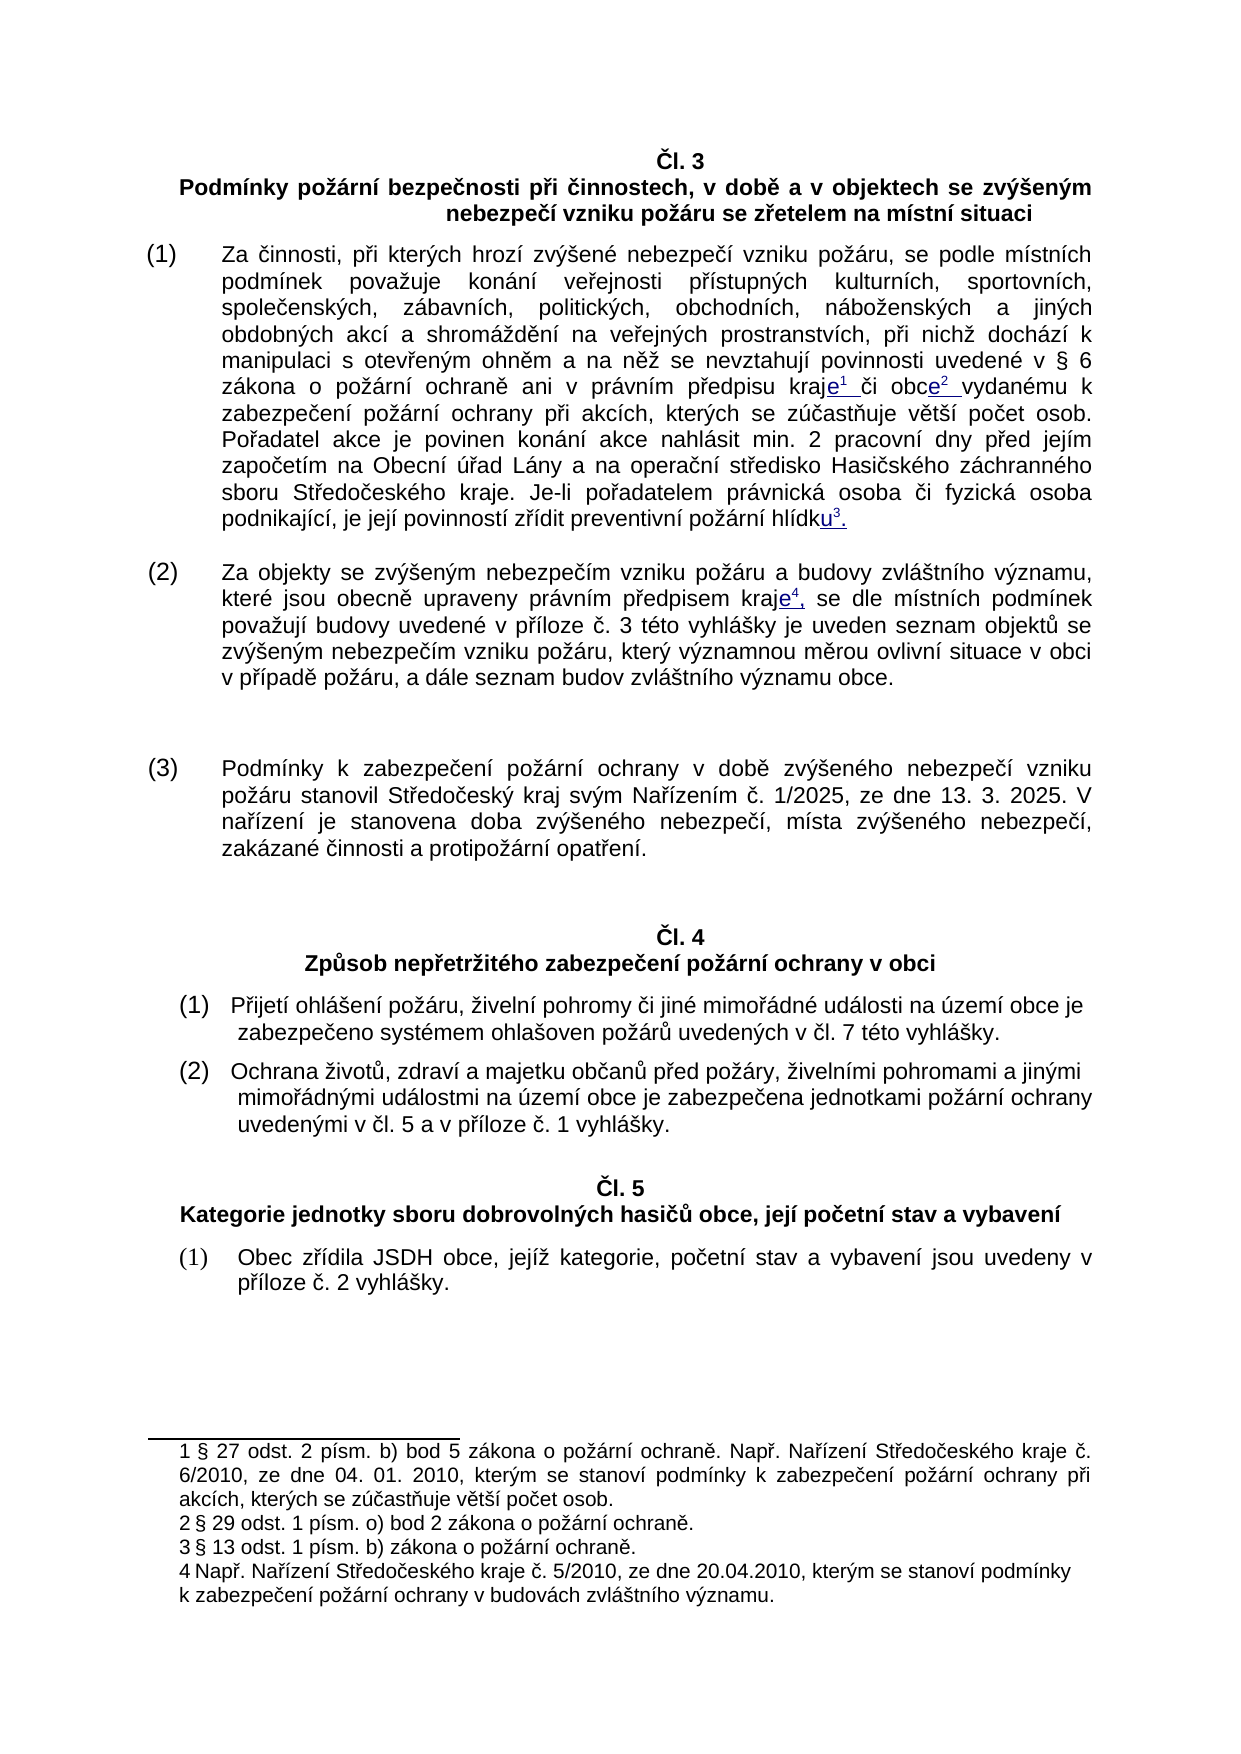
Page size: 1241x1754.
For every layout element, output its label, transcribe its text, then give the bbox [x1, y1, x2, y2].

list § 27 odst. 2 písm. b) bod 5 zákona o požární ochraně. Např. Nařízení Středočeského kraje č. 6/2010, ze dne 04. 01. 2010, kterým se stanoví podmínky k zabezpečení požární ochrany při akcích, kterých se zúčastňuje větší počet osob. [179, 1439, 1093, 1511]
list Podmínky k zabezpečení požární ochrany v době zvýšeného nebezpečí vzniku požáru stanovil Středočeský kraj svým Nařízením č. 1/2025, ze dne 13. 3. 2025. V nařízení je stanovena doba zvýšeného nebezpečí, místa zvýšeného nebezpečí, zakázané činnosti a protipožární opatření. [148, 753, 1093, 861]
text Podmínky požární bezpečnosti při činnostech, v době a v objektech se zvýšeným nebezpečí vzniku požáru se zřetelem na místní situaci [179, 174, 1093, 227]
list Přijetí ohlášení požáru, živelní pohromy či jiné mimořádné události na území obce je [148, 993, 1093, 1019]
list Např. Nařízení Středočeského kraje č. 5/2010, ze dne 20.04.2010, kterým se stanoví podmínky [148, 1558, 1093, 1582]
subtitle Kategorie jednotky sboru dobrovolných hasičů obce, její početní stav a vybavení [148, 1201, 1093, 1227]
text mimořádnými událostmi na území obce je zabezpečena jednotkami požární ochrany uvedenými v čl. 5 a v příloze č. 1 vyhlášky. [237, 1084, 1093, 1137]
list Za činnosti, při kterých hrozí zvýšené nebezpečí vzniku požáru, se podle místních podmínek pova­žuje konání veřejnosti přístupných kulturních, sportovních, společenských, zábavních, politických, obchodních, náboženských a jiných obdobných akcí a shromáždění na veřejných prostranstvích, při nichž dochází k manipulaci s otevřeným ohněm a na něž se nevztahují povinnosti uvedené v § 6 zákona o požární ochraně ani v právním předpisu kraje či obce vydanému k zabezpečení požární ochrany při akcích, kterých se zúčastňuje větší počet osob. Pořadatel akce je povinen konání akce nahlásit min. 2 pracovní dny před jejím započetím na Obecní úřad Lány a na operační středisko Hasičského záchranného sboru Středočeského kraje. Je-li pořadatelem právnická osoba či fyzická osoba podnikající, je její povinností zřídit preventivní požární hlídku. [146, 239, 1093, 531]
list § 29 odst. 1 písm. o) bod 2 zákona o požární ochraně. [148, 1511, 1093, 1534]
text zabezpečeno systémem ohlašoven požárů uvedených v čl. 7 této vyhlášky. [148, 1019, 1093, 1046]
subtitle Čl. 4 [656, 923, 1093, 950]
list § 13 odst. 1 písm. b) zákona o požární ochraně. [148, 1534, 1093, 1558]
text Čl. 3 [656, 148, 1093, 174]
list k zabezpečení požární ochrany v budovách zvláštního významu. [148, 1582, 1093, 1606]
list Ochrana životů, zdraví a majetku občanů před požáry, živelními pohromami a jinými [148, 1058, 1093, 1084]
list Obec zřídila JSDH obce, jejíž kategorie, početní stav a vybavení jsou uvedeny v příloze č. 2 vyhlášky. [179, 1244, 1093, 1296]
list Za objekty se zvýšeným nebezpečím vzniku požáru a budovy zvláštního významu, které jsou obecně upraveny právním předpisem kraje, se dle místních podmínek považují budovy uvedené v příloze č. 3 této vyhlášky je uveden seznam objektů se zvýšeným nebezpečím vzniku požáru, který významnou měrou ovlivní situace v obci v případě požáru, a dále seznam budov zvláštního významu obce. [148, 556, 1093, 691]
subtitle Způsob nepřetržitého zabezpečení požární ochrany v obci [148, 950, 1093, 976]
subtitle Čl. 5 [148, 1174, 1093, 1201]
